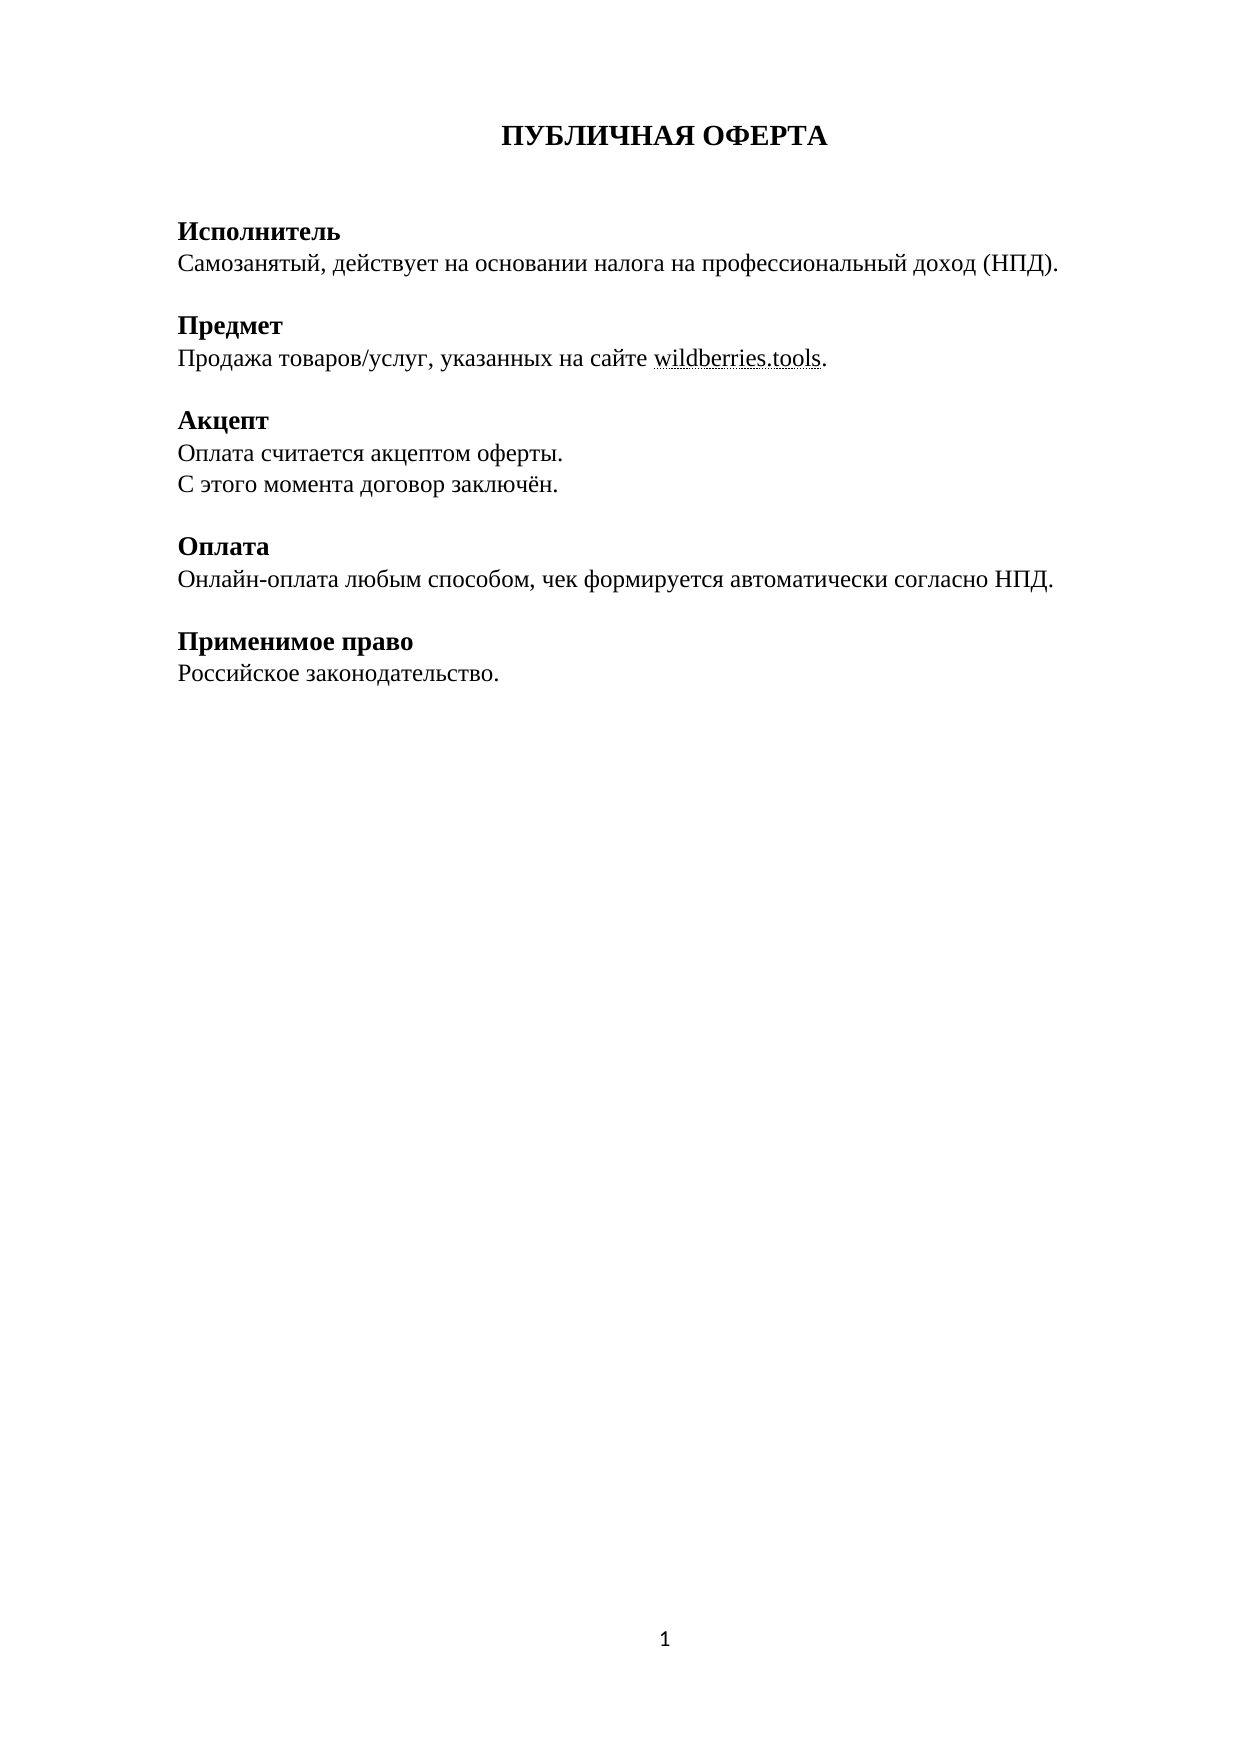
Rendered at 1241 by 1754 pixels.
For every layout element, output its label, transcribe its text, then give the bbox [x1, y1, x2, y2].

list Оплата [177, 530, 1152, 561]
list Самозанятый, действует на основании налога на профессиональный доход (НПД). [177, 248, 1152, 277]
list Предмет [177, 309, 1152, 341]
list С этого момента договор заключён. [177, 469, 1152, 498]
list Продажа товаров/услуг, указанных на сайте wildberries.tools. [177, 343, 1152, 372]
list Акцепт [177, 404, 1152, 435]
list Российское законодательство. [177, 658, 1152, 687]
text ПУБЛИЧНАЯ ОФЕРТА [177, 118, 1152, 152]
list Исполнитель [177, 215, 1152, 246]
list Применимое право [177, 625, 1152, 656]
list Оплата считается акцептом оферты. [177, 438, 1152, 467]
list Онлайн-оплата любым способом, чек формируется автоматически согласно НПД. [177, 564, 1152, 592]
